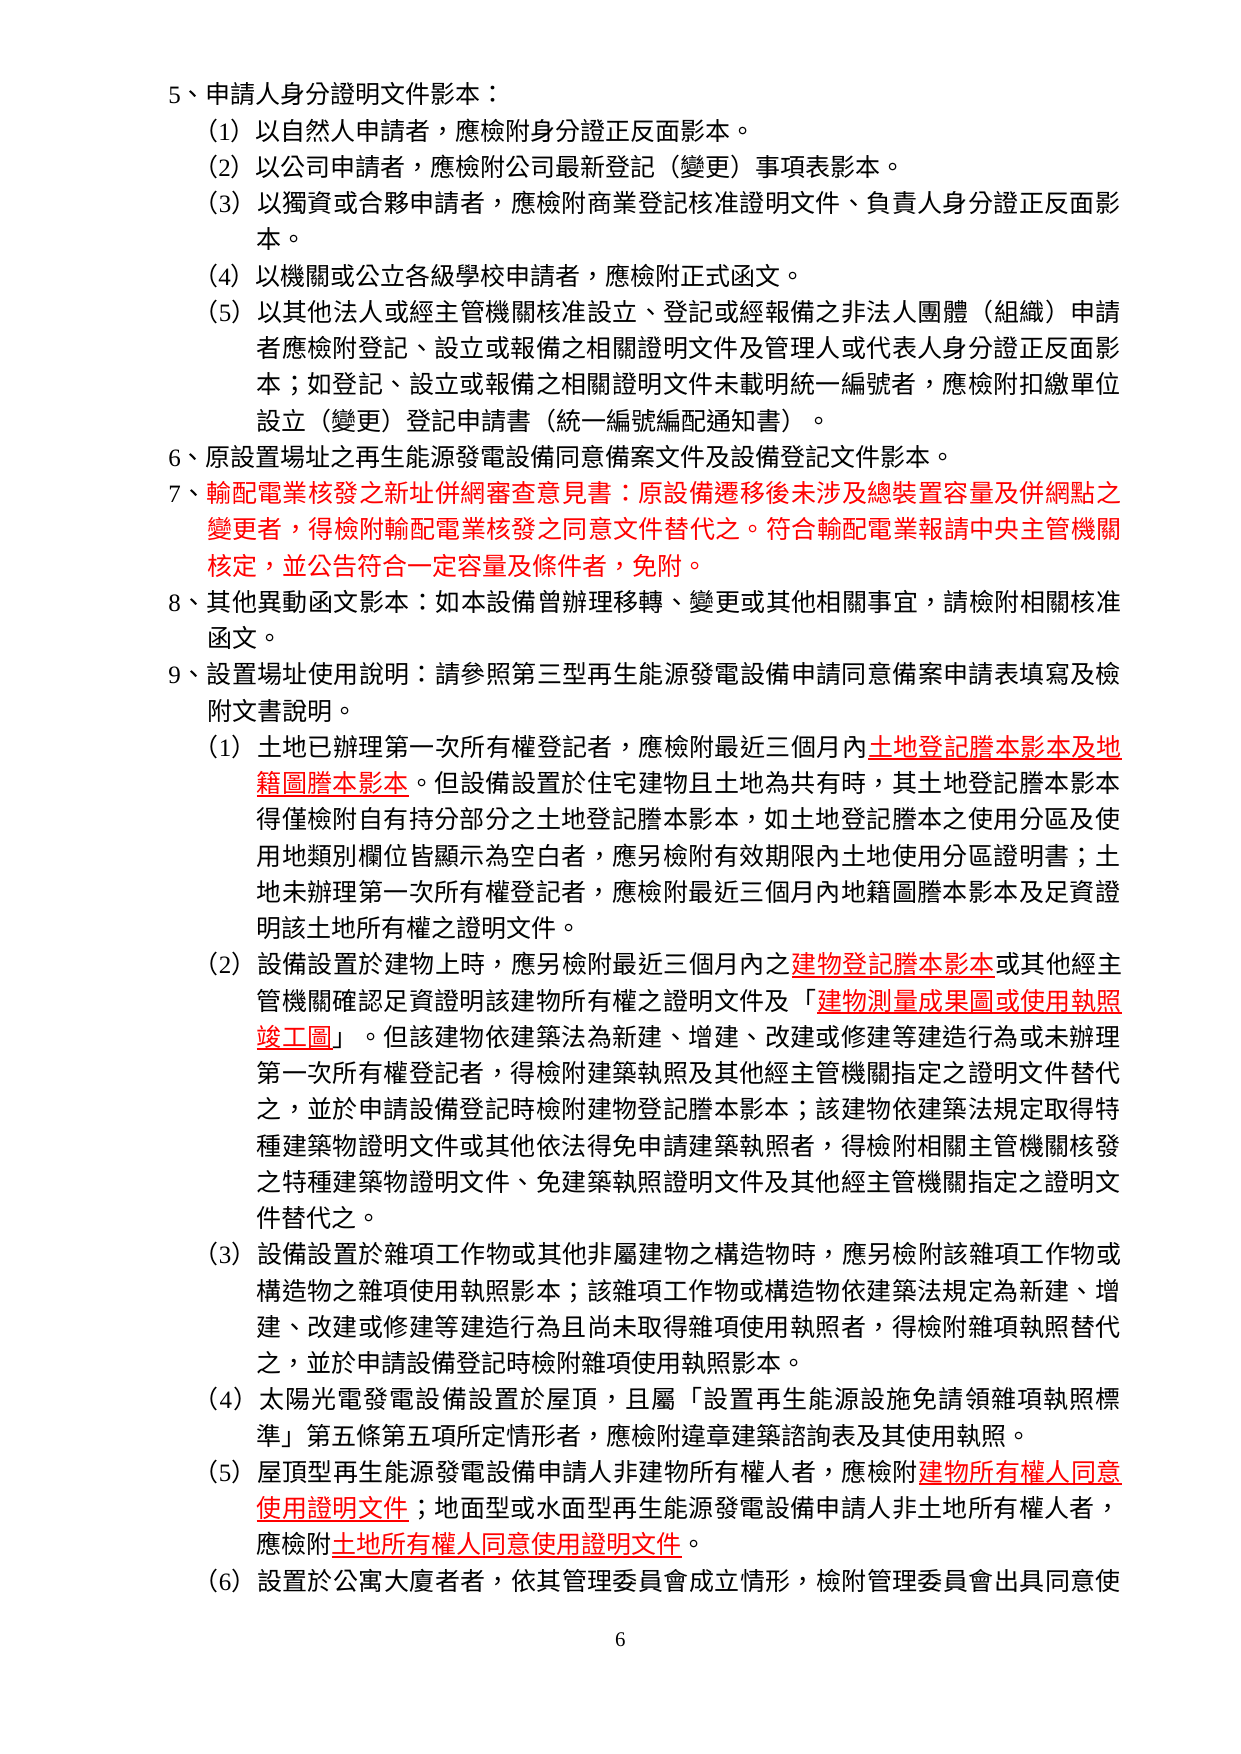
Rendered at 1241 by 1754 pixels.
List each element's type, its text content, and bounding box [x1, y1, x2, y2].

text 7、輸配電業核發之新址併網審查意見書：原設備遷移後未涉及總裝置容量及併網點之變更者，得檢附輸配電業核發之同意文件替代之。符合輸配電業報請中央主管機關核定，並公告符合一定容量及條件者，免附。 [168, 474, 1122, 582]
text 5、申請人身分證明文件影本： [168, 75, 1122, 111]
text （1）以自然人申請者，應檢附身分證正反面影本。 [193, 111, 1122, 147]
text （5）屋頂型再生能源發電設備申請人非建物所有權人者，應檢附建物所有權人同意使用證明文件；地面型或水面型再生能源發電設備申請人非土地所有權人者，應檢附土地所有權人同意使用證明文件。 [193, 1452, 1122, 1561]
text （6）設置於公寓大廈者者，依其管理委員會成立情形，檢附管理委員會出具同意使 [193, 1561, 1122, 1597]
text （2）以公司申請者，應檢附公司最新登記（變更）事項表影本。 [193, 147, 1122, 184]
text 8、其他異動函文影本：如本設備曾辦理移轉、變更或其他相關事宜，請檢附相關核准函文。 [168, 582, 1122, 655]
text 9、設置場址使用說明：請參照第三型再生能源發電設備申請同意備案申請表填寫及檢附文書說明。 [168, 655, 1122, 727]
text 6、原設置場址之再生能源發電設備同意備案文件及設備登記文件影本。 [168, 437, 1122, 474]
text （2）設備設置於建物上時，應另檢附最近三個月內之建物登記謄本影本或其他經主管機關確認足資證明該建物所有權之證明文件及「建物測量成果圖或使用執照竣工圖」。但該建物依建築法為新建、增建、改建或修建等建造行為或未辦理第一次所有權登記者，得檢附建築執照及其他經主管機關指定之證明文件替代之，並於申請設備登記時檢附建物登記謄本影本；該建物依建築法規定取得特種建築物證明文件或其他依法得免申請建築執照者，得檢附相關主管機關核發之特種建築物證明文件、免建築執照證明文件及其他經主管機關指定之證明文件替代之。 [193, 945, 1122, 1235]
text （3）以獨資或合夥申請者，應檢附商業登記核准證明文件、負責人身分證正反面影本。 [193, 184, 1122, 256]
text （1）土地已辦理第一次所有權登記者，應檢附最近三個月內土地登記謄本影本及地籍圖謄本影本。但設備設置於住宅建物且土地為共有時，其土地登記謄本影本得僅檢附自有持分部分之土地登記謄本影本，如土地登記謄本之使用分區及使用地類別欄位皆顯示為空白者，應另檢附有效期限內土地使用分區證明書；土地未辦理第一次所有權登記者，應檢附最近三個月內地籍圖謄本影本及足資證明該土地所有權之證明文件。 [193, 727, 1122, 945]
text （5）以其他法人或經主管機關核准設立、登記或經報備之非法人團體（組織）申請者應檢附登記、設立或報備之相關證明文件及管理人或代表人身分證正反面影本；如登記、設立或報備之相關證明文件未載明統一編號者，應檢附扣繳單位設立（變更）登記申請書（統一編號編配通知書）。 [193, 292, 1122, 437]
text （4）以機關或公立各級學校申請者，應檢附正式函文。 [193, 256, 1122, 292]
text （4）太陽光電發電設備設置於屋頂，且屬「設置再生能源設施免請領雜項執照標準」第五條第五項所定情形者，應檢附違章建築諮詢表及其使用執照。 [193, 1380, 1122, 1452]
text （3）設備設置於雜項工作物或其他非屬建物之構造物時，應另檢附該雜項工作物或構造物之雜項使用執照影本；該雜項工作物或構造物依建築法規定為新建、增建、改建或修建等建造行為且尚未取得雜項使用執照者，得檢附雜項執照替代之，並於申請設備登記時檢附雜項使用執照影本。 [193, 1235, 1122, 1380]
